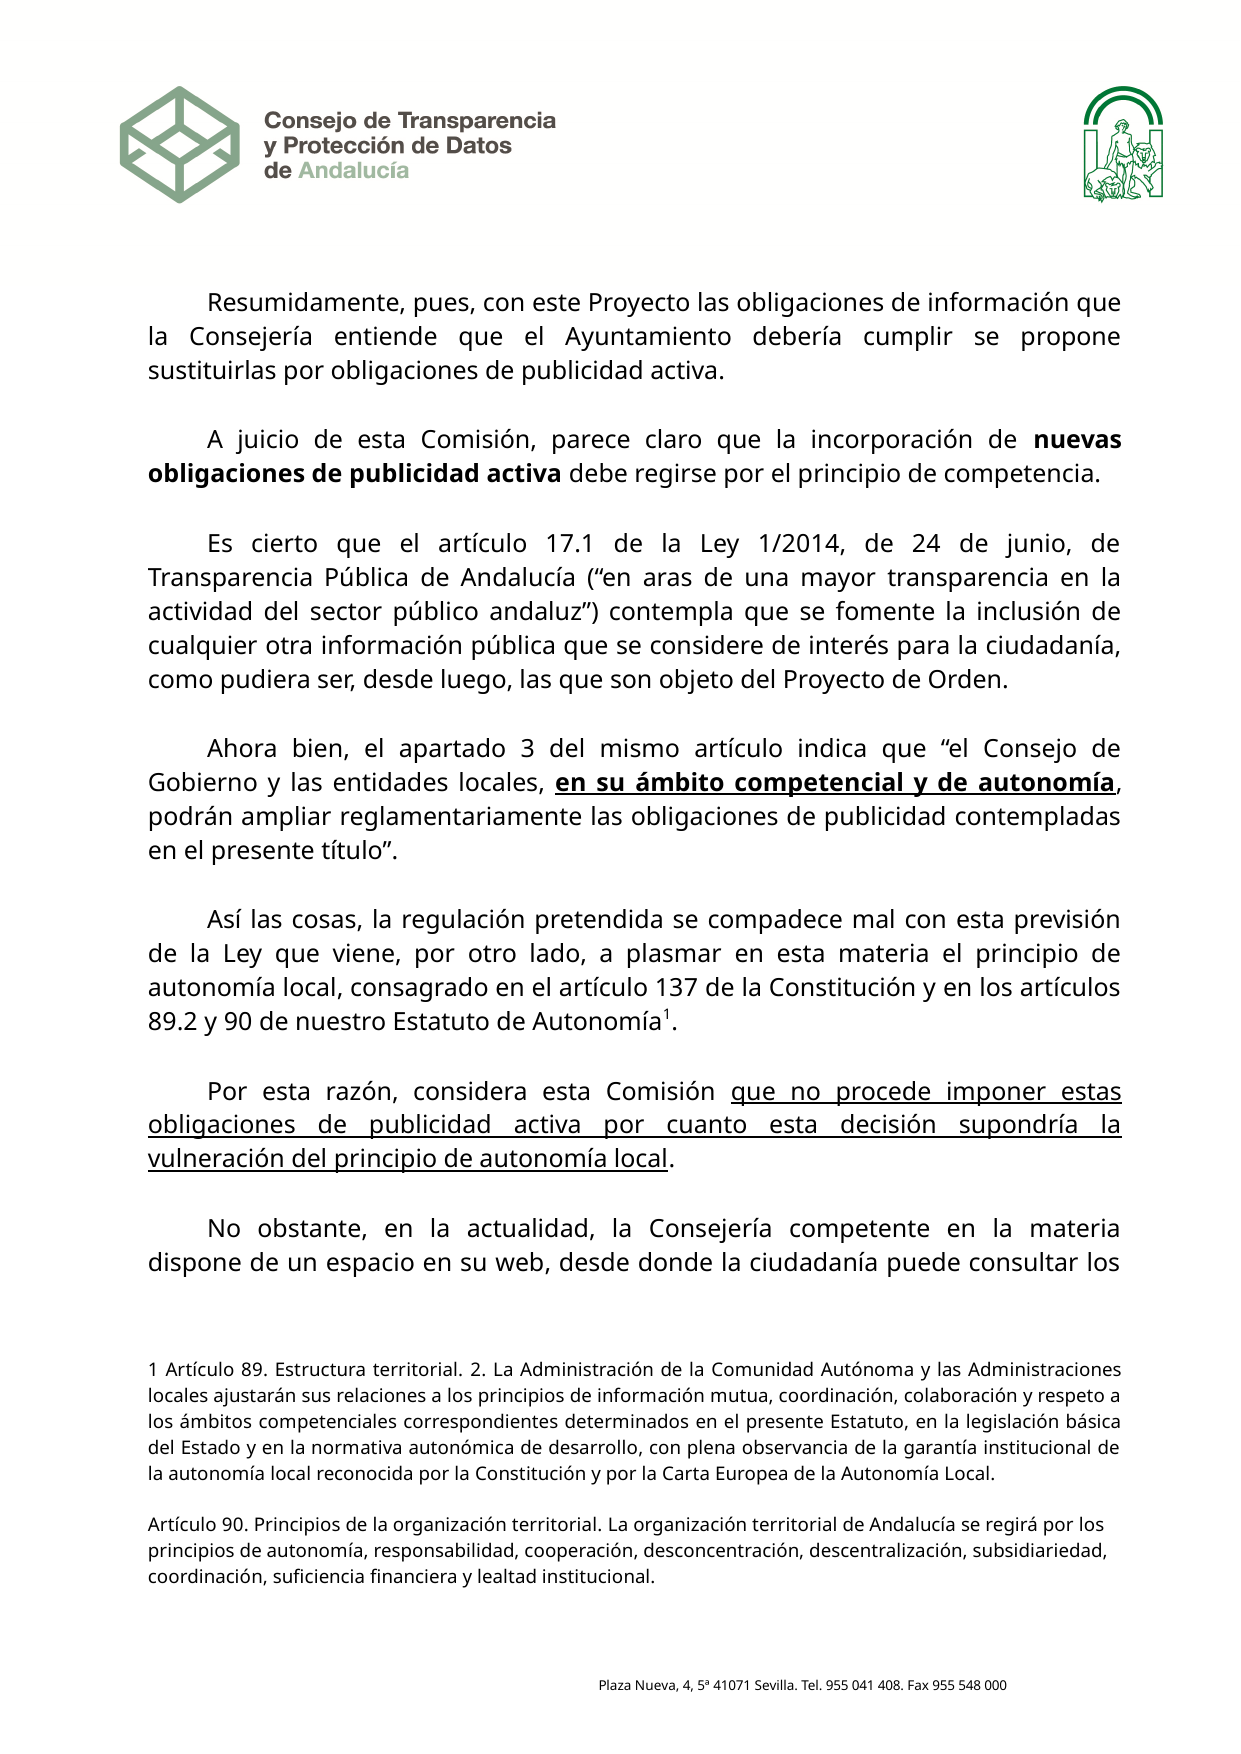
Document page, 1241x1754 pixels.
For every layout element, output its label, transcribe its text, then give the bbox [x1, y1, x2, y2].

text Artículo 89. Estructura territorial. 2. La Administración de la Comunidad Autónoma y las Administraciones locales ajustarán sus relaciones a los principios de información mutua, coordinación, colaboración y respeto a los ámbitos competenciales correspondientes determinados en el presente Estatuto, en la legislación básica del Estado y en la normativa autonómica de desarrollo, con plena observancia de la garantía institucional de la autonomía local reconocida por la Constitución y por la Carta Europea de la Autonomía Local. [148, 1356, 1122, 1486]
text Es cierto que el artículo 17.1 de la Ley 1/2014, de 24 de junio, de Transparencia Pública de Andalucía (“en aras de una mayor transparencia en la actividad del sector público andaluz”) contempla que se fomente la inclusión de cualquier otra información pública que se considere de interés para la ciudadanía, como pudiera ser, desde luego, las que son objeto del Proyecto de Orden. [148, 526, 1122, 696]
text No obstante, en la actualidad, la Consejería competente en la materia dispone de un espacio en su web, desde donde la ciudadanía puede consultar los [148, 1211, 1122, 1279]
text Ahora bien, el apartado 3 del mismo artículo indica que “el Consejo de Gobierno y las entidades locales, en su ámbito competencial y de autonomía, podrán ampliar reglamentariamente las obligaciones de publicidad contempladas en el presente título”. [148, 731, 1122, 867]
text Por esta razón, considera esta Comisión que no procede imponer estas obligaciones de publicidad activa por cuanto esta decisión supondría la [148, 1073, 1122, 1136]
text A juicio de esta Comisión, parece claro que la incorporación de nuevas obligaciones de publicidad activa debe regirse por el principio de competencia. [148, 422, 1122, 490]
text Así las cosas, la regulación pretendida se compadece mal con esta previsión de la Ley que viene, por otro lado, a plasmar en esta materia el principio de autonomía local, consagrado en el artículo 137 de la Constitución y en los artículos 89.2 y 90 de nuestro Estatuto de Autonomía. [148, 902, 1122, 1038]
text vulneración del principio de autonomía local. [148, 1138, 1122, 1175]
subtitle Artículo 90. Principios de la organización territorial. La organización territorial de Andalucía se regirá por los principios de autonomía, responsabilidad, cooperación, desconcentración, descentralización, subsidiariedad, coordinación, suficiencia financiera y lealtad institucional. [148, 1511, 1122, 1589]
text Resumidamente, pues, con este Proyecto las obligaciones de información que la Consejería entiende que el Ayuntamiento debería cumplir se propone sustituirlas por obligaciones de publicidad activa. [148, 286, 1122, 387]
